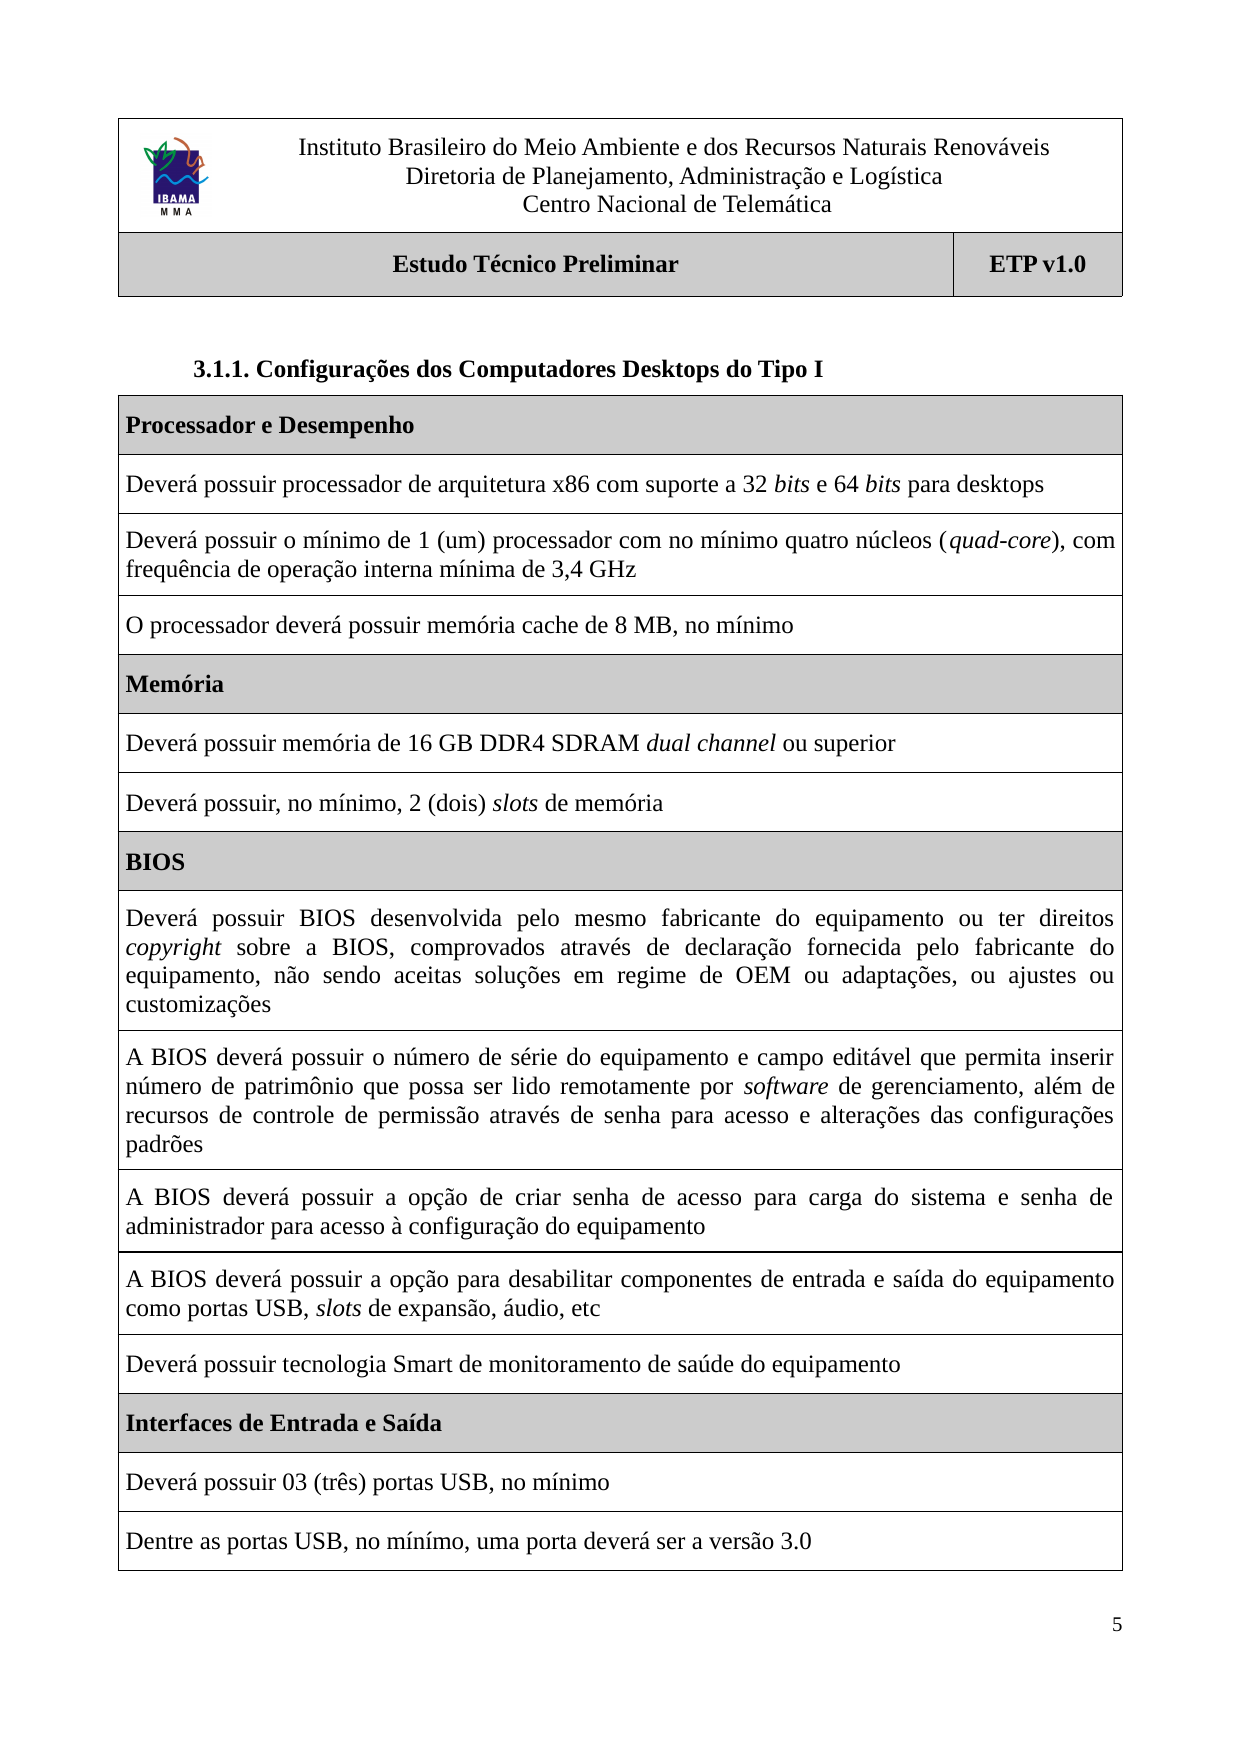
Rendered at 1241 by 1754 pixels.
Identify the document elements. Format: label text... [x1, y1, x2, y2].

table_cell Deverá possuir processador de arquitetura x86 com suporte a 32 bits e 64 bits para desktops [119, 455, 1122, 513]
table_cell Dentre as portas USB, no mínímo, uma porta deverá ser a versão 3.0 [119, 1512, 1122, 1570]
table_cell Deverá possuir o mínimo de 1 (um) processador com no mínimo quatro núcleos (quad-core), com frequência de operação interna mínima de 3,4 GHz [119, 514, 1122, 595]
table_cell A BIOS deverá possuir a opção para desabilitar componentes de entrada e saída do equipamento como portas USB, slots de expansão, áudio, etc [119, 1253, 1122, 1333]
text 3.1.1. Configurações dos Computadores Desktops do Tipo I [193, 354, 1122, 383]
table_cell BIOS [119, 832, 1122, 890]
table_cell Interfaces de Entrada e Saída [119, 1394, 1122, 1452]
table_header Processador e Desempenho [119, 396, 1122, 454]
table_cell O processador deverá possuir memória cache de 8 MB, no mínimo [119, 596, 1122, 654]
table_cell Deverá possuir memória de 16 GB DDR4 SDRAM dual channel ou superior [119, 714, 1122, 772]
table_cell Deverá possuir, no mínimo, 2 (dois) slots de memória [119, 773, 1122, 831]
table_cell A BIOS deverá possuir a opção de criar senha de acesso para carga do sistema e senha de administrador para acesso à configuração do equipamento [119, 1170, 1122, 1251]
table_cell Deverá possuir BIOS desenvolvida pelo mesmo fabricante do equipamento ou ter direitos copyright sobre a BIOS, comprovados através de declaração fornecida pelo fabricante do equipamento, não sendo aceitas soluções em regime de OEM ou adaptações, ou ajustes ou customizações [119, 891, 1122, 1030]
table_cell A BIOS deverá possuir o número de série do equipamento e campo editável que permita inserir número de patrimônio que possa ser lido remotamente por software de gerenciamento, além de recursos de controle de permissão através de senha para acesso e alterações das configurações padrões [119, 1031, 1122, 1169]
table_cell Memória [119, 655, 1122, 713]
table_cell Deverá possuir 03 (três) portas USB, no mínimo [119, 1453, 1122, 1511]
picture [140, 133, 212, 218]
table_cell Deverá possuir tecnologia Smart de monitoramento de saúde do equipamento [119, 1335, 1122, 1392]
